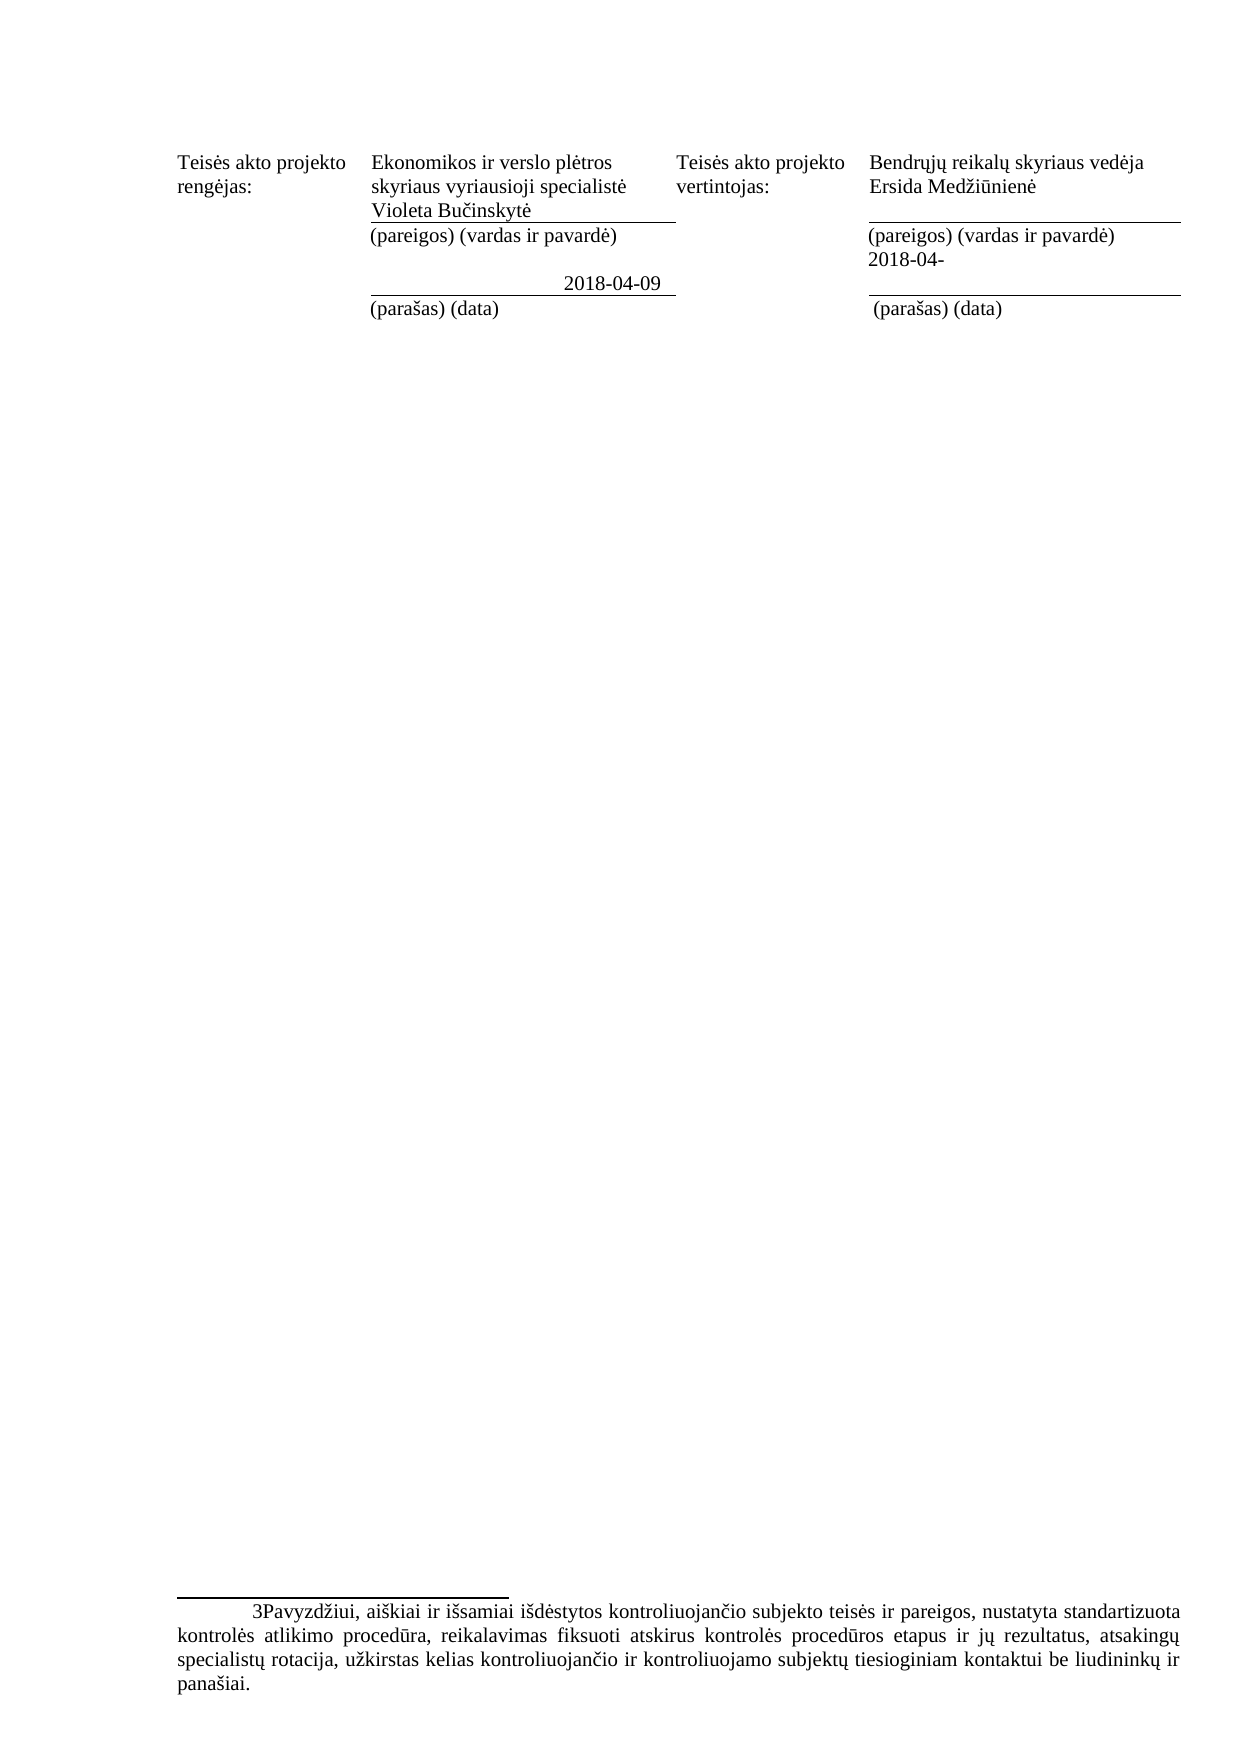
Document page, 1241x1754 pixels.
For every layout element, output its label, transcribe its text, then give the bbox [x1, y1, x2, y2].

table_header Ekonomikos ir verslo plėtros skyriaus vyriausioji specialistė Violeta Bučinskytė [371, 150, 676, 222]
table_cell 2018-04-09 [371, 247, 676, 295]
table_cell (parašas) (data) [371, 296, 676, 320]
table_cell [676, 222, 869, 247]
table_cell [177, 295, 371, 320]
table_cell [177, 222, 371, 247]
table_cell (parašas) (data) [869, 296, 1181, 320]
table_cell (pareigos) (vardas ir pavardė) [869, 223, 1181, 247]
table_header Teisės akto projekto vertintojas: [676, 150, 869, 222]
table_cell [676, 295, 869, 320]
table_cell [676, 247, 869, 295]
table_cell [177, 247, 371, 295]
table_cell (pareigos) (vardas ir pavardė) [371, 223, 676, 247]
table_cell 2018-04- [869, 247, 1181, 295]
table_header Teisės akto projekto rengėjas: [177, 150, 371, 222]
table_header Bendrųjų reikalų skyriaus vedėja Ersida Medžiūnienė [869, 150, 1181, 222]
